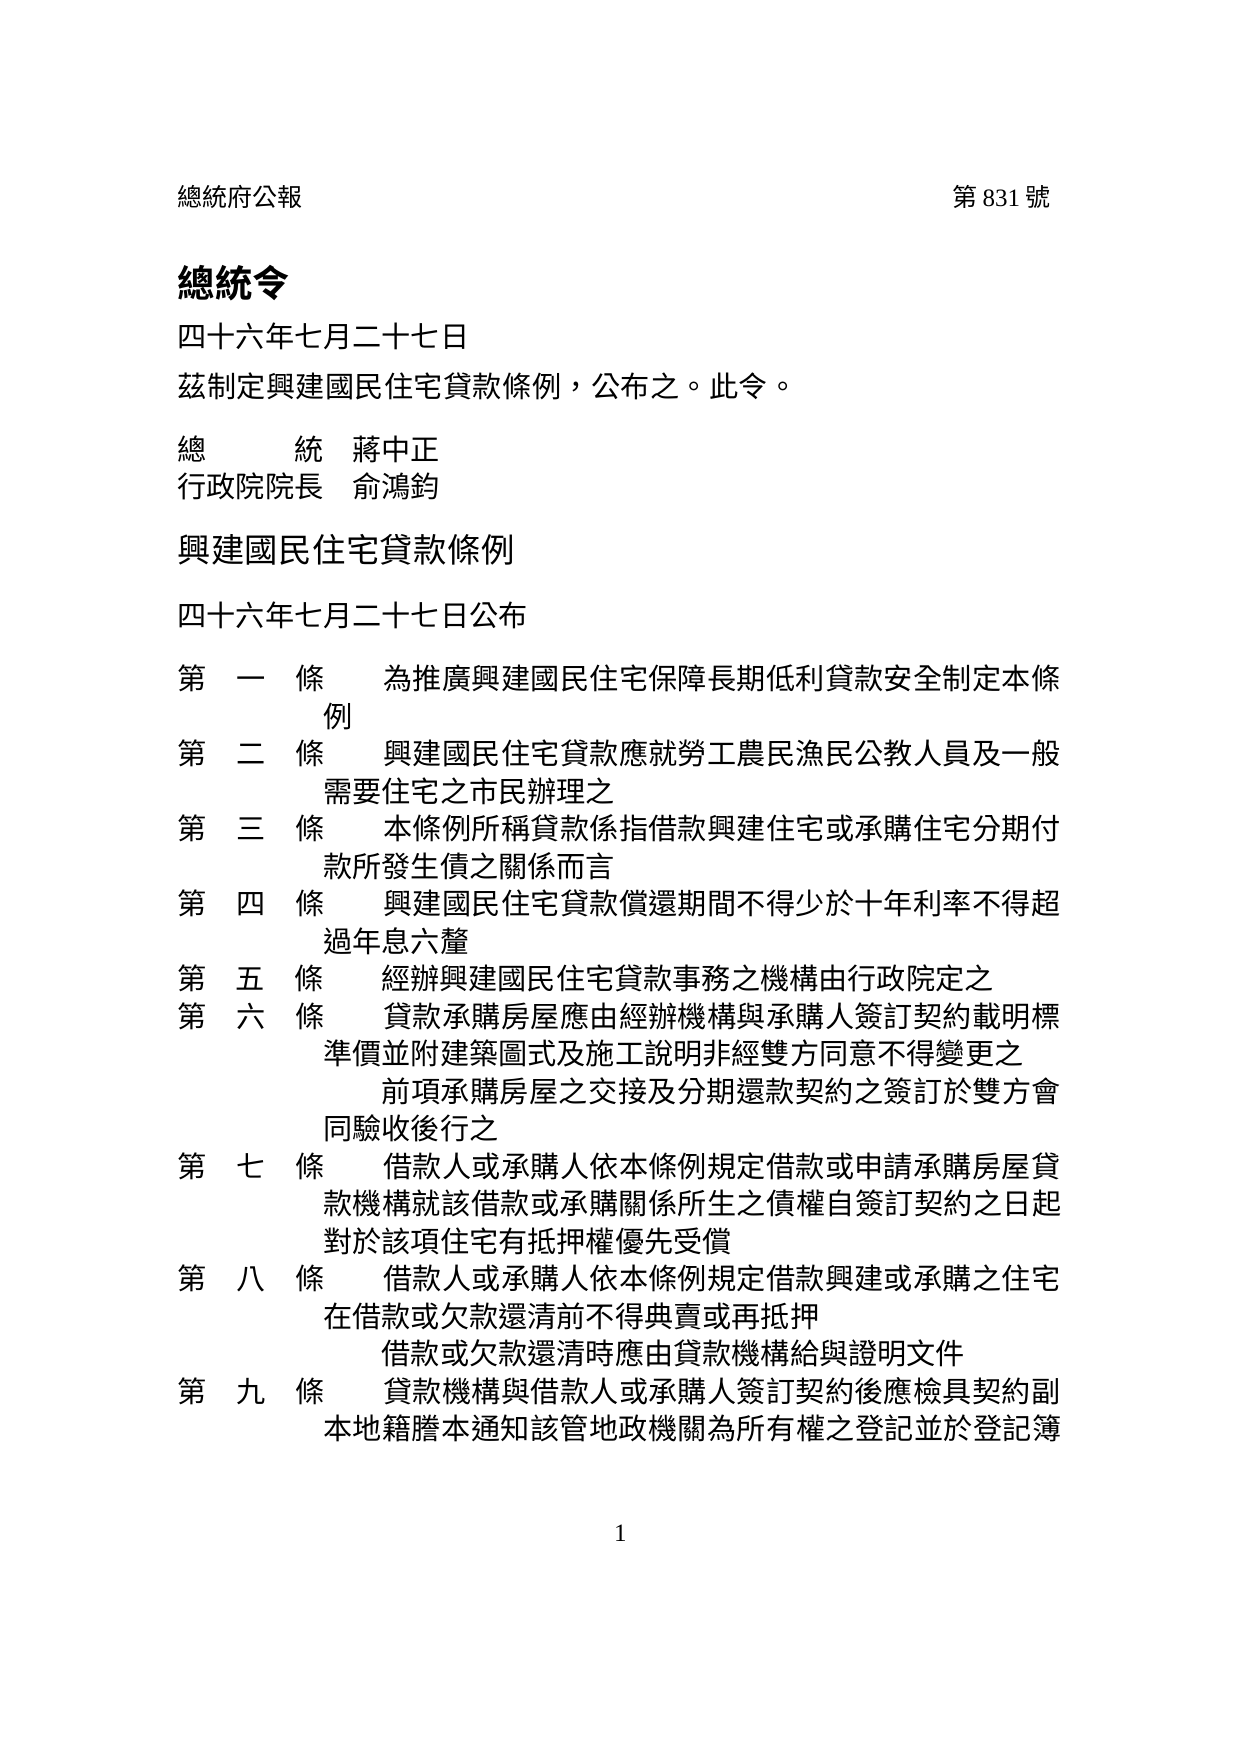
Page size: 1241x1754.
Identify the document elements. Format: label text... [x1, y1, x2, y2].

text 四十六年七月二十七日 [177, 318, 1063, 355]
text 總 統 蔣中正 [177, 430, 1063, 468]
text 第 四 條 興建國民住宅貸款償還期間不得少於十年利率不得超過年息六釐 [177, 884, 1063, 959]
text 興建國民住宅貸款條例 [177, 530, 1063, 570]
text 第 二 條 興建國民住宅貸款應就勞工農民漁民公教人員及一般需要住宅之市民辦理之 [177, 734, 1063, 809]
text 第 三 條 本條例所稱貸款係指借款興建住宅或承購住宅分期付款所發生債之關係而言 [177, 809, 1063, 884]
text 第 八 條 借款人或承購人依本條例規定借款興建或承購之住宅在借款或欠款還清前不得典賣或再抵押 [177, 1259, 1063, 1334]
text 第 七 條 借款人或承購人依本條例規定借款或申請承購房屋貸款機構就該借款或承購關係所生之債權自簽訂契約之日起對於該項住宅有抵押權優先受償 [177, 1147, 1063, 1259]
text 行政院院長 俞鴻鈞 [177, 468, 1063, 505]
text 借款或欠款還清時應由貸款機構給與證明文件 [323, 1334, 1063, 1372]
text 第 六 條 貸款承購房屋應由經辦機構與承購人簽訂契約載明標準價並附建築圖式及施工說明非經雙方同意不得變更之 [177, 997, 1063, 1072]
text 前項承購房屋之交接及分期還款契約之簽訂於雙方會同驗收後行之 [323, 1072, 1063, 1147]
text 總統令 [177, 266, 1063, 305]
text 第 五 條 經辦興建國民住宅貸款事務之機構由行政院定之 [177, 959, 1063, 997]
text 茲制定興建國民住宅貸款條例，公布之。此令。 [177, 368, 1063, 405]
text 第 一 條 為推廣興建國民住宅保障長期低利貸款安全制定本條例 [177, 659, 1063, 734]
text 四十六年七月二十七日公布 [177, 595, 1063, 634]
text 第 九 條 貸款機構與借款人或承購人簽訂契約後應檢具契約副本地籍謄本通知該管地政機關為所有權之登記並於登記簿 [177, 1372, 1063, 1447]
